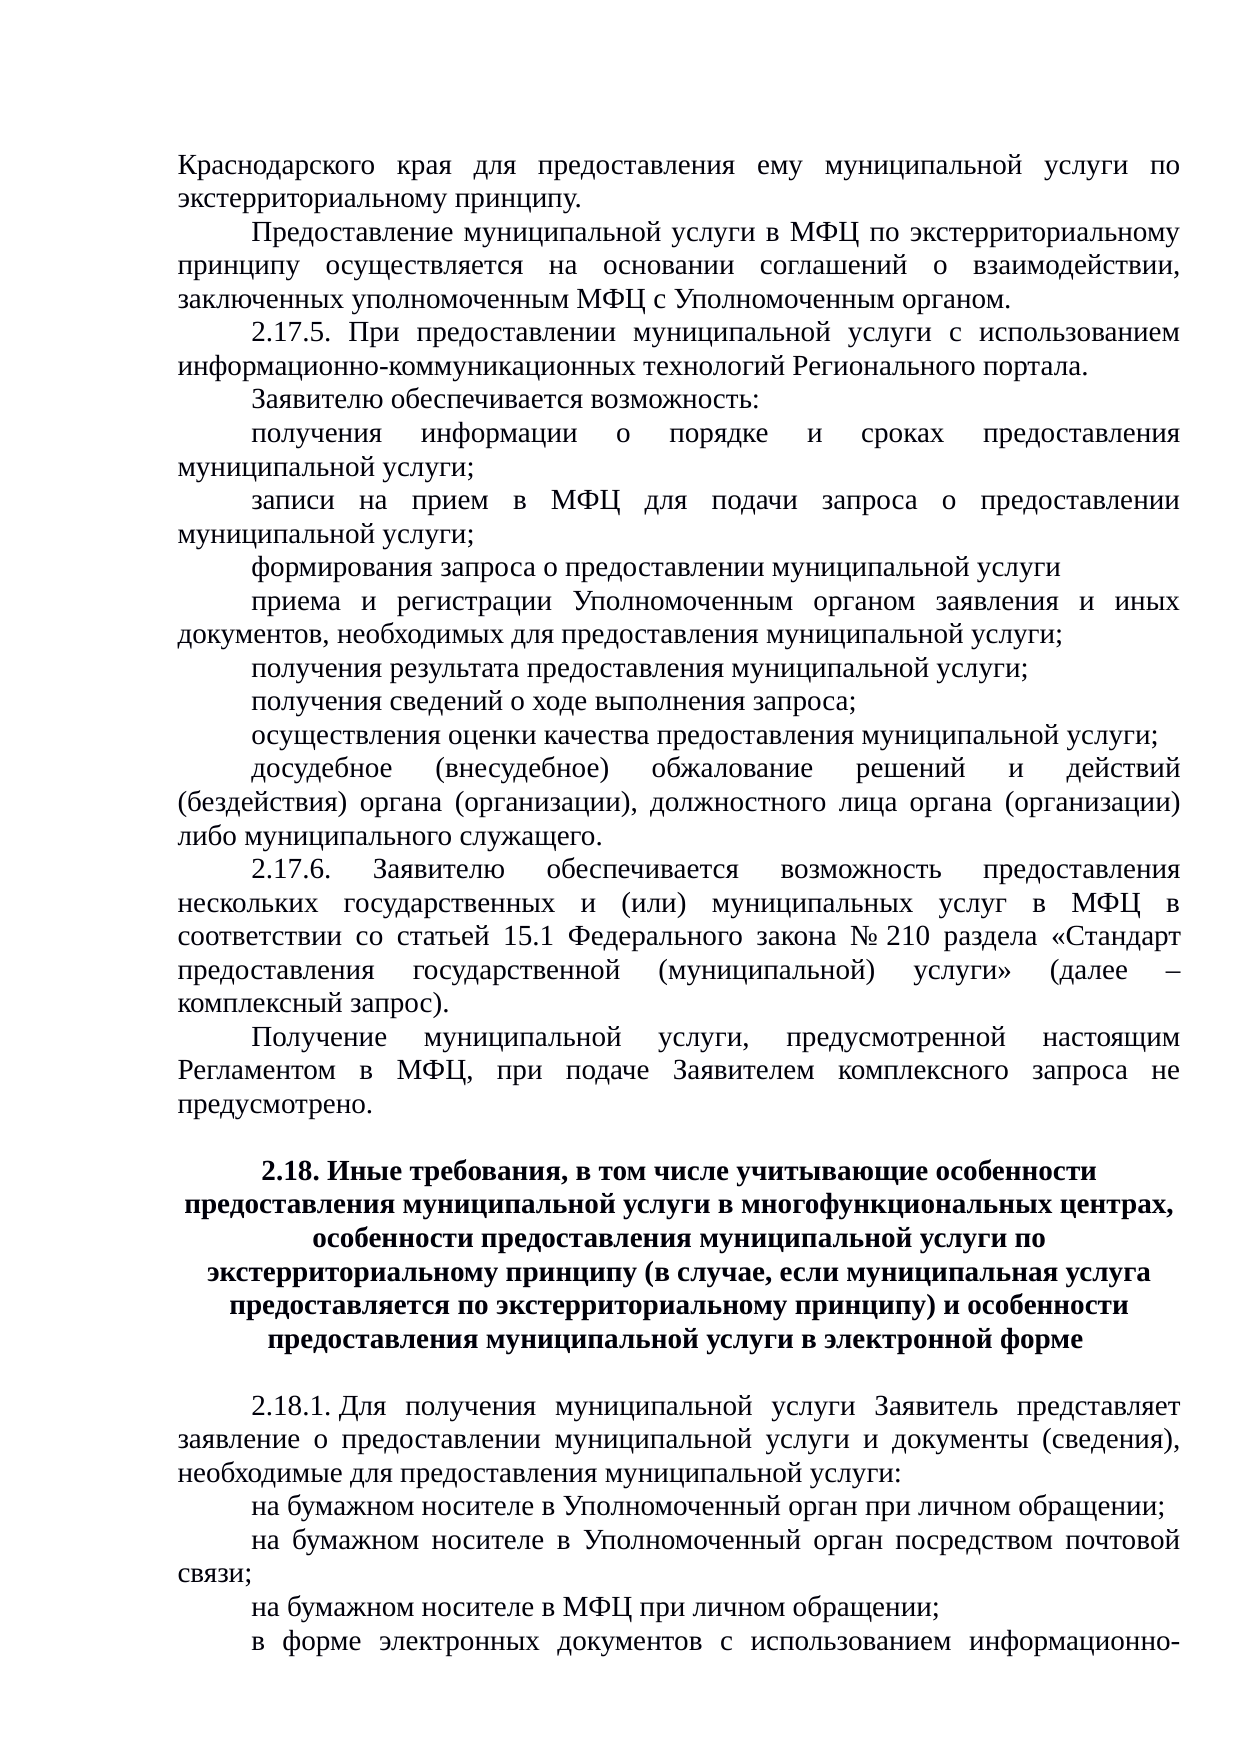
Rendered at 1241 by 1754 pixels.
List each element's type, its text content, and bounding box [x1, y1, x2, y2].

text на бумажном носителе в МФЦ при личном обращении; [177, 1589, 1181, 1623]
text 2.17.6. Заявителю обеспечивается возможность предоставления нескольких государственных и (или) муниципальных услуг в МФЦ в соответствии со статьей 15.1 Федерального закона № 210 раздела «Стандарт предоставления государственной (муниципальной) услуги» (далее – комплексный запрос). [177, 851, 1181, 1019]
text досудебное (внесудебное) обжалование решений и действий (бездействия) органа (организации), должностного лица органа (организации) либо муниципального служащего. [177, 751, 1181, 851]
text в форме электронных документов с использованием информационно- [177, 1623, 1181, 1656]
text Краснодарского края для предоставления ему муниципальной услуги по экстерриториальному принципу. [177, 147, 1181, 214]
text на бумажном носителе в Уполномоченный орган посредством почтовой связи; [177, 1522, 1181, 1589]
text получения результата предоставления муниципальной услуги; [177, 650, 1181, 683]
text получения сведений о ходе выполнения запроса; [177, 683, 1181, 717]
text осуществления оценки качества предоставления муниципальной услуги; [177, 717, 1181, 751]
text получения информации о порядке и сроках предоставления муниципальной услуги; [177, 415, 1181, 482]
text 2.18.1. Для получения муниципальной услуги Заявитель представляет заявление о предоставлении муниципальной услуги и документы (сведения), необходимые для предоставления муниципальной услуги: [177, 1388, 1181, 1488]
text 2.18. Иные требования, в том числе учитывающие особенности предоставления муниципальной услуги в многофункциональных центрах, особенности предоставления муниципальной услуги по экстерриториальному принципу (в случае, если муниципальная услуга предоставляется по экстерриториальному принципу) и особенности предоставления муниципальной услуги в электронной форме [177, 1153, 1181, 1354]
text Заявителю обеспечивается возможность: [177, 382, 1181, 415]
text Получение муниципальной услуги, предусмотренной настоящим Регламентом в МФЦ, при подаче Заявителем комплексного запроса не предусмотрено. [177, 1019, 1181, 1119]
text записи на прием в МФЦ для подачи запроса о предоставлении муниципальной услуги; [177, 482, 1181, 549]
text на бумажном носителе в Уполномоченный орган при личном обращении; [177, 1488, 1181, 1522]
text формирования запроса о предоставлении муниципальной услуги [177, 549, 1181, 583]
text Предоставление муниципальной услуги в МФЦ по экстерриториальному принципу осуществляется на основании соглашений о взаимодействии, заключенных уполномоченным МФЦ с Уполномоченным органом. [177, 214, 1181, 314]
text 2.17.5. При предоставлении муниципальной услуги с использованием информационно-коммуникационных технологий Регионального портала. [177, 314, 1181, 382]
text приема и регистрации Уполномоченным органом заявления и иных документов, необходимых для предоставления муниципальной услуги; [177, 583, 1181, 650]
